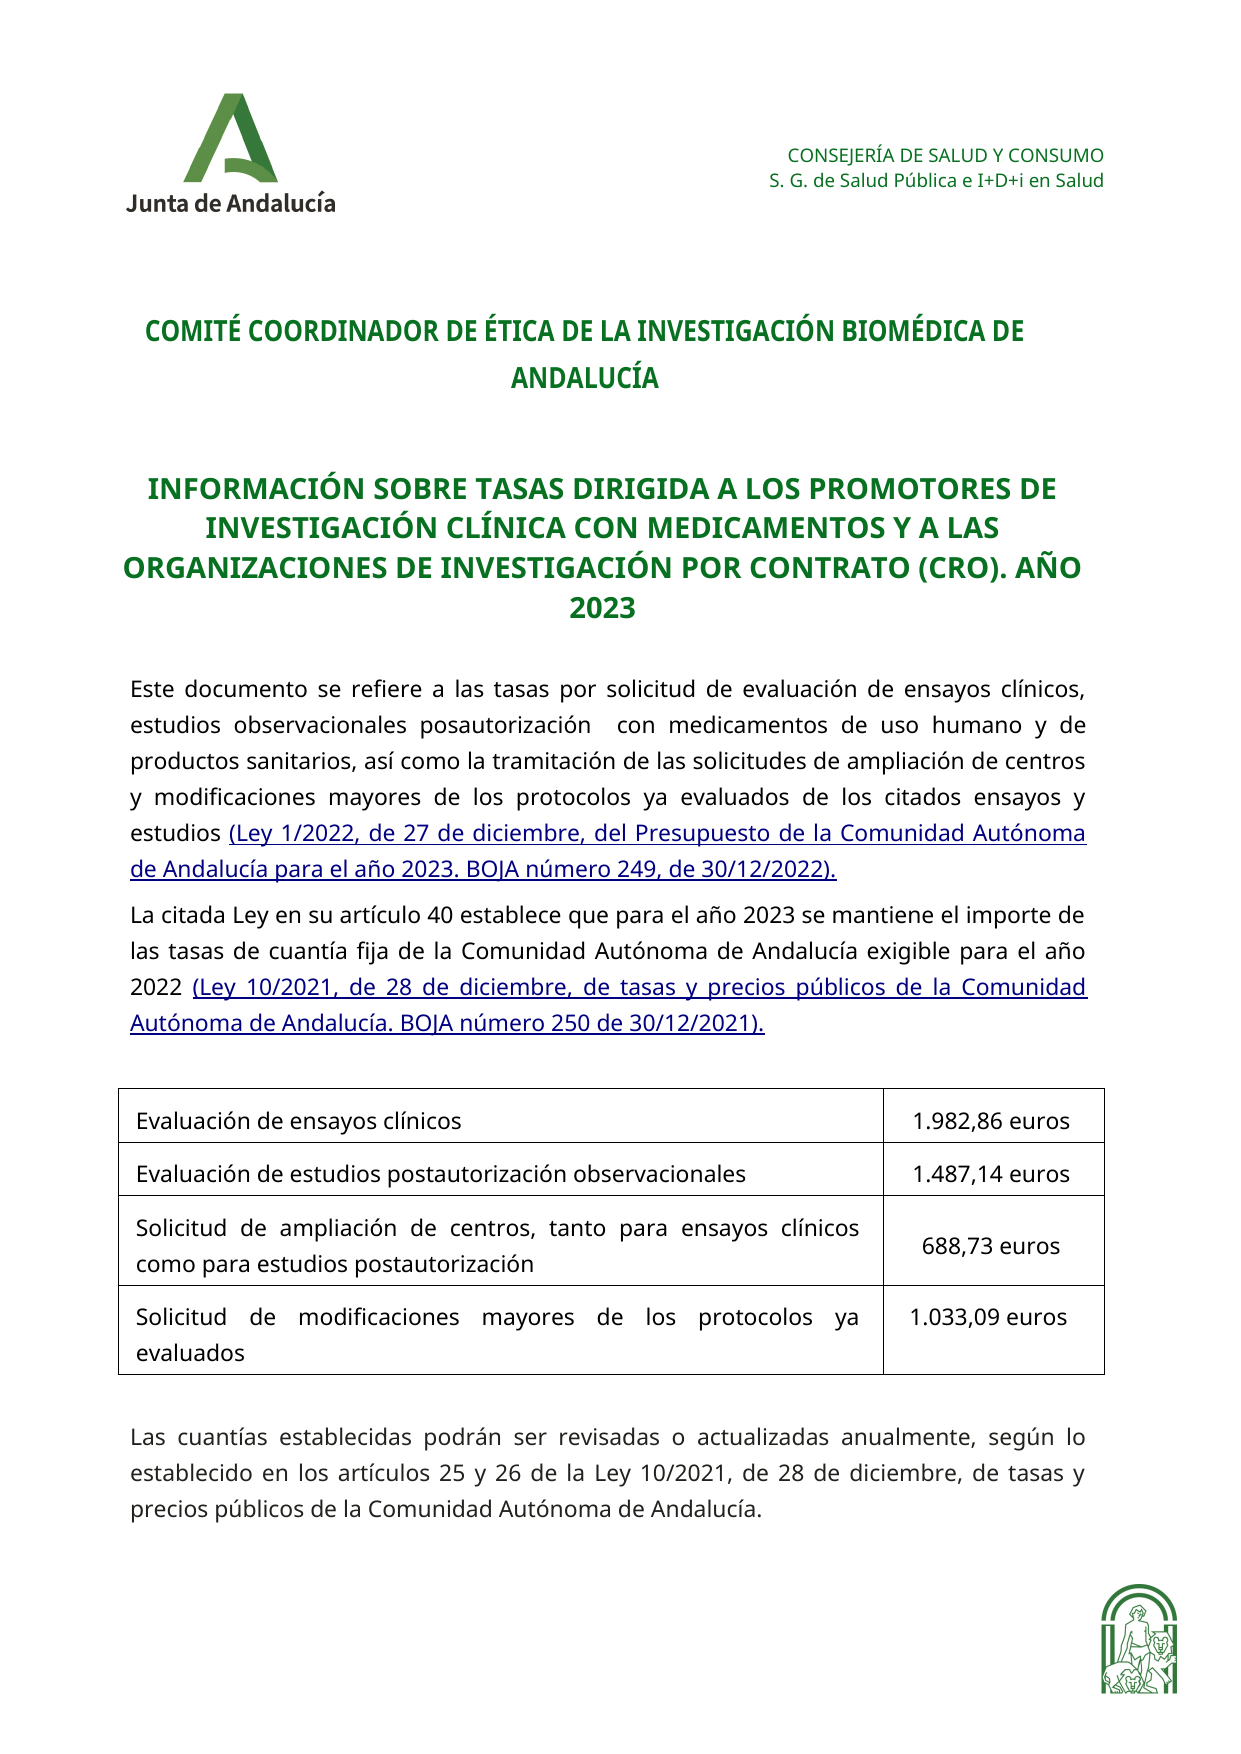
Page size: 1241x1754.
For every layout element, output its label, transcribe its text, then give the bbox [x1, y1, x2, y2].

table_cell 1.487,14 euros [884, 1143, 1104, 1195]
table_header 1.982,86 euros [884, 1089, 1104, 1142]
table_cell 688,73 euros [884, 1196, 1104, 1285]
table_cell Solicitud de modificaciones mayores de los protocolos ya evaluados [119, 1286, 883, 1374]
picture [1100, 1582, 1178, 1695]
table_cell Solicitud de ampliación de centros, tanto para ensayos clínicos como para estudios postautorización [119, 1196, 883, 1285]
title INFORMACIÓN SOBRE TASAS DIRIGIDA A LOS PROMOTORES DE INVESTIGACIÓN CLÍNICA CON MEDICAMENTOS Y A LAS ORGANIZACIONES DE INVESTIGACIÓN POR CONTRATO (CRO). AÑO 2023 [118, 468, 1087, 627]
text COMITÉ COORDINADOR DE ÉTICA DE LA INVESTIGACIÓN BIOMÉDICA DE ANDALUCÍA [118, 302, 1051, 397]
text Este documento se refiere a las tasas por solicitud de evaluación de ensayos clínicos, estudios observacionales posautorización con medicamentos de uso humano y de productos sanitarios, así como la tramitación de las solicitudes de ampliación de centros y modificaciones mayores de los protocolos ya evaluados de los citados ensayos y estudios (Ley 1/2022, de 27 de diciembre, del Presupuesto de la Comunidad Autónoma de Andalucía para el año 2023. BOJA número 249, de 30/12/2022). [130, 673, 1087, 884]
text Las cuantías establecidas podrán ser revisadas o actualizadas anualmente, según lo establecido en los artículos 25 y 26 de la Ley 10/2021, de 28 de diciembre, de tasas y precios públicos de la Comunidad Autónoma de Andalucía. [130, 1421, 1087, 1524]
table_header Evaluación de ensayos clínicos [119, 1089, 883, 1142]
table_cell 1.033,09 euros [884, 1286, 1104, 1374]
table_cell Evaluación de estudios postautorización observacionales [119, 1143, 883, 1195]
picture [106, 78, 355, 228]
text La citada Ley en su artículo 40 establece que para el año 2023 se mantiene el importe de las tasas de cuantía fija de la Comunidad Autónoma de Andalucía exigible para el año 2022 (Ley 10/2021, de 28 de diciembre, de tasas y precios públicos de la Comunidad Autónoma de Andalucía. BOJA número 250 de 30/12/2021). [130, 899, 1087, 1038]
